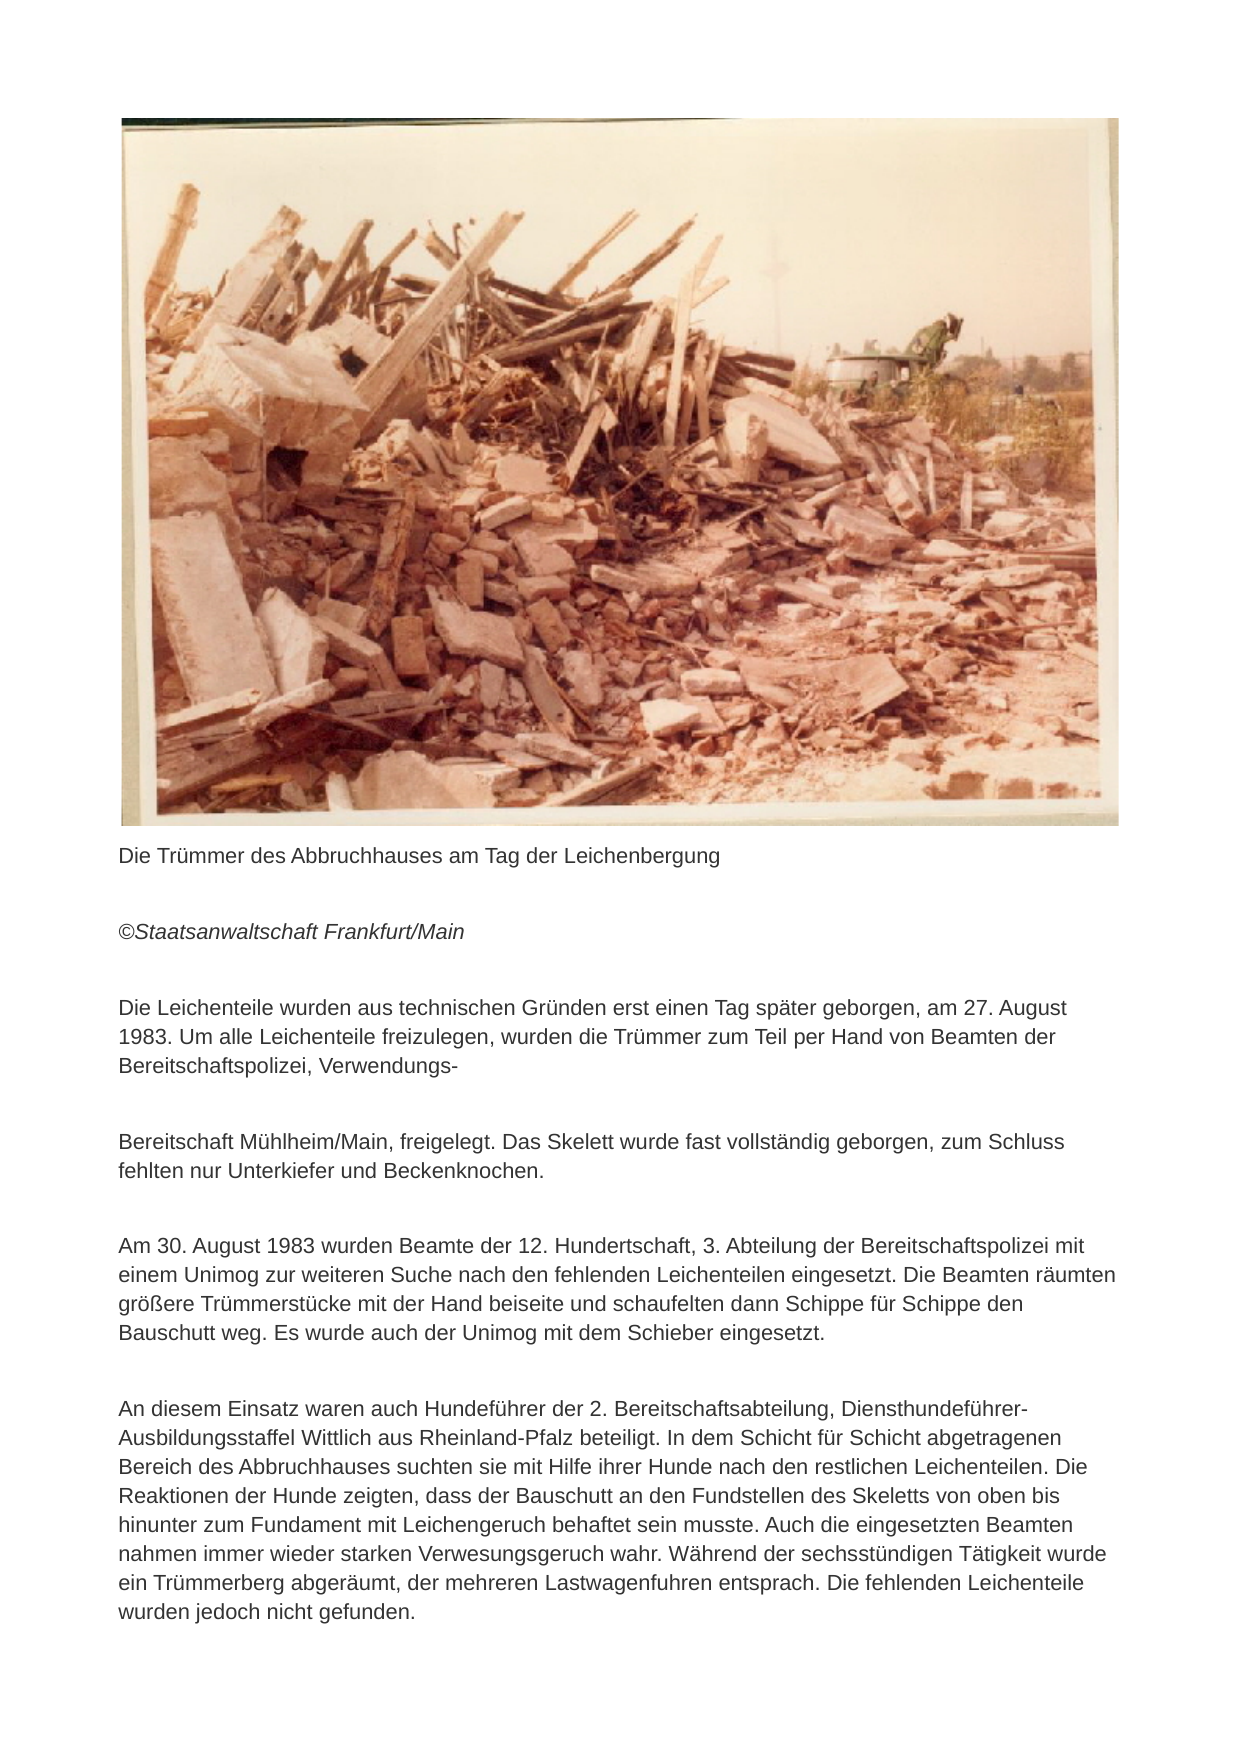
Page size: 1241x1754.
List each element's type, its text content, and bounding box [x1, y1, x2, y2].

picture [121, 118, 1119, 826]
text Die Leichenteile wurden aus technischen Gründen erst einen Tag später geborgen, am 27. August 1983. Um alle Leichenteile freizulegen, wurden die Trümmer zum Teil per Hand von Beamten der Bereitschaftspolizei, Verwendungs- [118, 995, 1122, 1078]
text Bereitschaft Mühlheim/Main, freigelegt. Das Skelett wurde fast vollständig geborgen, zum Schluss fehlten nur Unterkiefer und Beckenknochen. [118, 1128, 1122, 1183]
text An diesem Einsatz waren auch Hundeführer der 2. Bereitschaftsabteilung, Diensthundeführer-Ausbildungsstaffel Wittlich aus Rheinland-Pfalz beteiligt. In dem Schicht für Schicht abgetragenen Bereich des Abbruchhauses suchten sie mit Hilfe ihrer Hunde nach den restlichen Leichenteilen. Die Reaktionen der Hunde zeigten, dass der Bauschutt an den Fundstellen des Skeletts von oben bis hinunter zum Fundament mit Leichengeruch behaftet sein musste. Auch die eingesetzten Beamten nahmen immer wieder starken Verwesungsgeruch wahr. Während der sechsstündigen Tätigkeit wurde ein Trümmerberg abgeräumt, der mehreren Lastwagenfuhren entsprach. Die fehlenden Leichenteile wurden jedoch nicht gefunden. [118, 1396, 1122, 1624]
text Am 30. August 1983 wurden Beamte der 12. Hundertschaft, 3. Abteilung der Bereitschaftspolizei mit einem Unimog zur weiteren Suche nach den fehlenden Leichenteilen eingesetzt. Die Beamten räumten größere Trümmerstücke mit der Hand beiseite und schaufelten dann Schippe für Schippe den Bauschutt weg. Es wurde auch der Unimog mit dem Schieber eingesetzt. [118, 1233, 1122, 1345]
text ©Staatsanwaltschaft Frankfurt/Main [118, 919, 1122, 944]
text Die Trümmer des Abbruchhauses am Tag der Leichenbergung [118, 843, 1122, 868]
